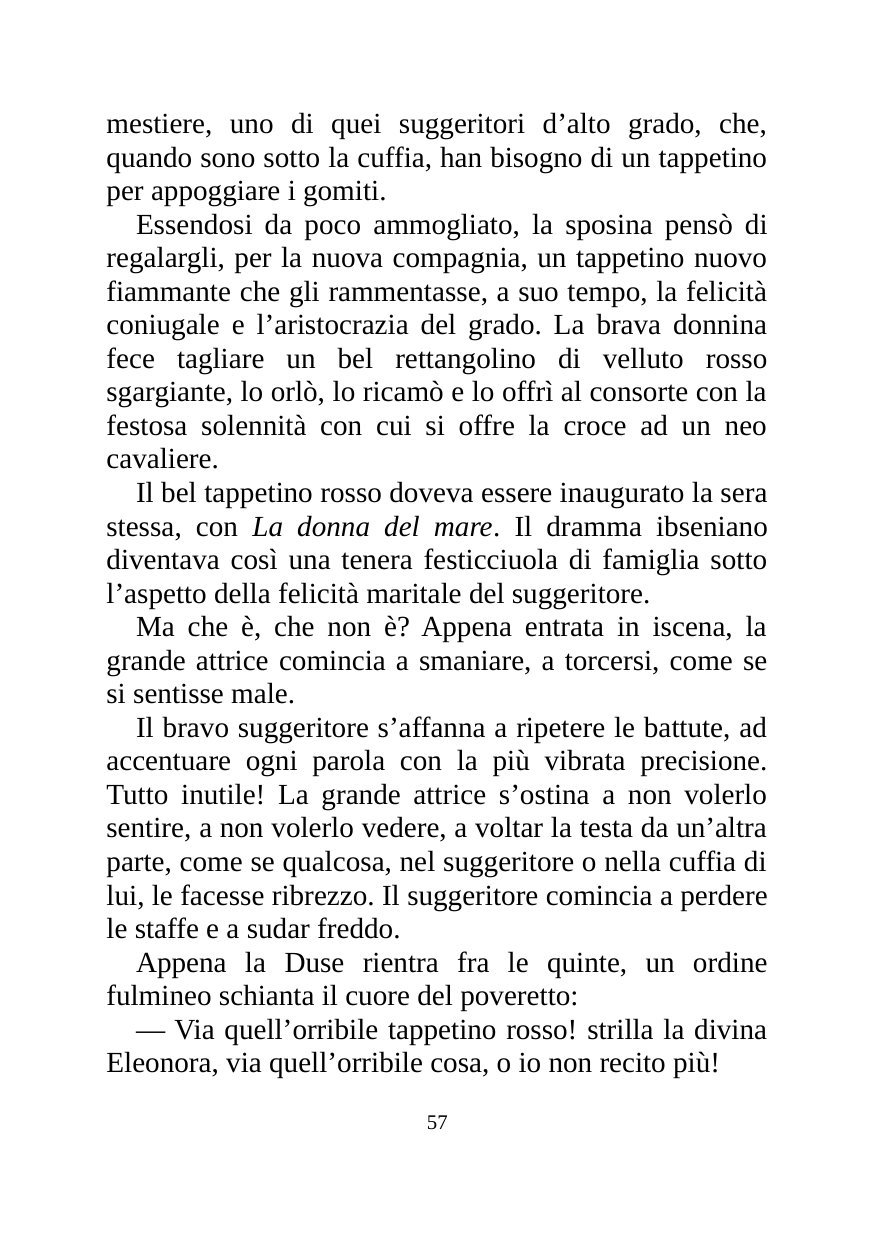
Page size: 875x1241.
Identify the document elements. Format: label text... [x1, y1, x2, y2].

text Il bel tappetino rosso doveva essere inaugurato la sera stessa, con La donna del mare. Il dramma ibseniano diventava così una tenera festicciuola di famiglia sotto l’aspetto della felicità maritale del suggeritore. [106, 475, 768, 609]
text Ma che è, che non è? Appena entrata in iscena, la grande attrice comincia a smaniare, a torcersi, come se si sentisse male. [106, 609, 768, 710]
text — Via quell’orribile tappetino rosso! strilla la divina Eleonora, via quell’orribile cosa, o io non recito più! [106, 1012, 768, 1079]
text mestiere, uno di quei suggeritori d’alto grado, che, quando sono sotto la cuffia, han bisogno di un tappetino per appoggiare i gomiti. [106, 106, 768, 207]
text Il bravo suggeritore s’affanna a ripetere le battute, ad accentuare ogni parola con la più vibrata precisione. Tutto inutile! La grande attrice s’ostina a non volerlo sentire, a non volerlo vedere, a voltar la testa da un’altra parte, come se qualcosa, nel suggeritore o nella cuffia di lui, le facesse ribrezzo. Il suggeritore comincia a perdere le staffe e a sudar freddo. [106, 710, 768, 945]
text Essendosi da poco ammogliato, la sposina pensò di regalargli, per la nuova compagnia, un tappetino nuovo fiammante che gli rammentasse, a suo tempo, la felicità coniugale e l’aristocrazia del grado. La brava donnina fece tagliare un bel rettangolino di velluto rosso sgargiante, lo orlò, lo ricamò e lo offrì al consorte con la festosa solennità con cui si offre la croce ad un neo cavaliere. [106, 207, 768, 475]
text Appena la Duse rientra fra le quinte, un ordine fulmineo schianta il cuore del poveretto: [106, 945, 768, 1012]
